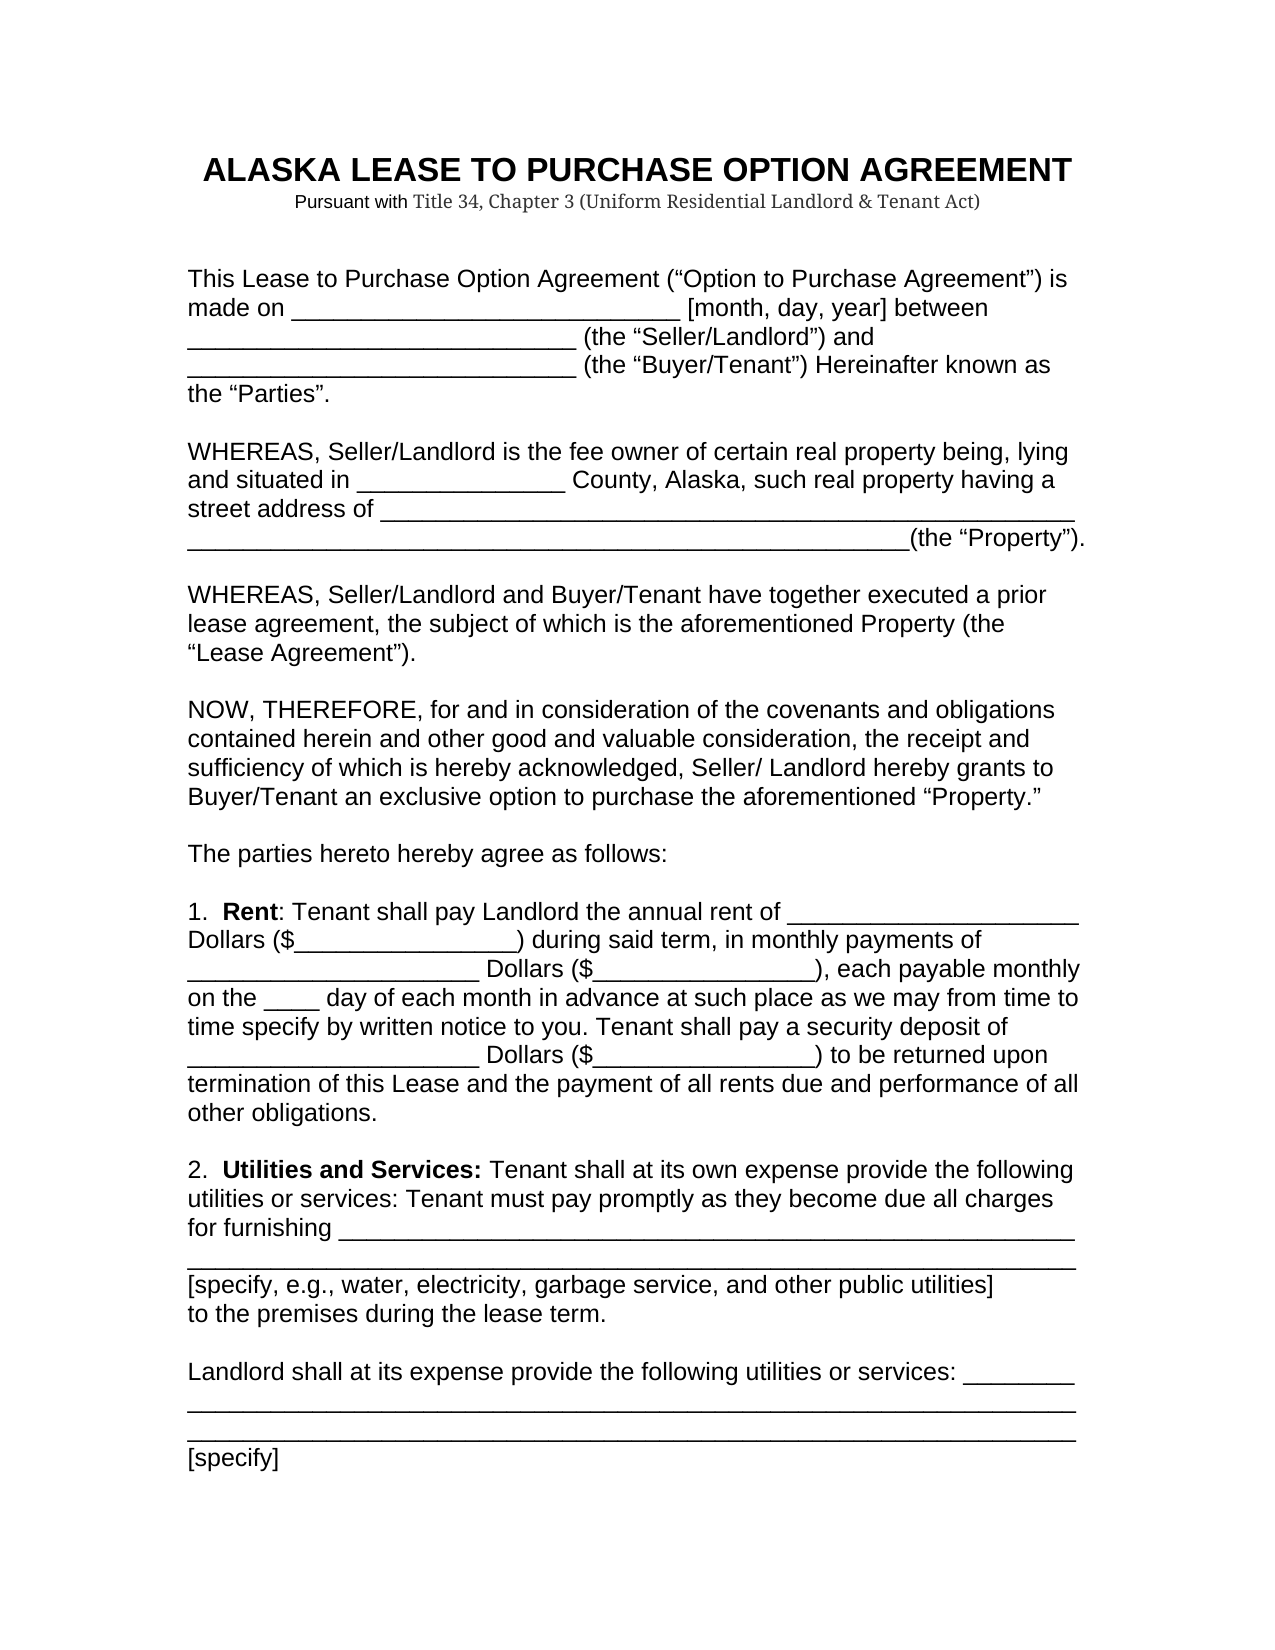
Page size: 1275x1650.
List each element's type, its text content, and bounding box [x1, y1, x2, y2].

text to the premises during the lease term. [187, 1299, 1087, 1328]
text NOW, THEREFORE, for and in consideration of the covenants and obligations contained herein and other good and valuable consideration, the receipt and sufficiency of which is hereby acknowledged, Seller/ Landlord hereby grants to Buyer/Tenant an exclusive option to purchase the aforementioned “Property.” [187, 696, 1087, 811]
text This Lease to Purchase Option Agreement (“Option to Purchase Agreement”) is made on ____________________________ [month, day, year] between ____________________________ (the “Seller/Landlord”) and ____________________________ (the “Buyer/Tenant”) Hereinafter known as the “Parties”. [187, 264, 1087, 408]
text 1. Rent: Tenant shall pay Landlord the annual rent of _____________________ Dollars ($________________) during said term, in monthly payments of _____________________ Dollars ($________________), each payable monthly on the ____ day of each month in advance at such place as we may from time to time specify by written notice to you. Tenant shall pay a security deposit of _____________________ Dollars ($________________) to be returned upon termination of this Lease and the payment of all rents due and performance of all other obligations. [187, 897, 1087, 1127]
text 2. Utilities and Services: Tenant shall at its own expense provide the following utilities or services: Tenant must pay promptly as they become due all charges for furnishing _____________________________________________________ ________________________________________________________________ [187, 1156, 1087, 1271]
text The parties hereto hereby agree as follows: [187, 839, 1087, 868]
text WHEREAS, Seller/Landlord is the fee owner of certain real property being, lying and situated in _______________ County, Alaska, such real property having a street address of __________________________________________________ ____________________________________________________(the “Property”). [187, 437, 1087, 552]
text [specify, e.g., water, electricity, garbage service, and other public utilities] [187, 1271, 1087, 1299]
text WHEREAS, Seller/Landlord and Buyer/Tenant have together executed a prior lease agreement, the subject of which is the aforementioned Property (the “Lease Agreement”). [187, 581, 1087, 667]
text Landlord shall at its expense provide the following utilities or services: ________ ________________________________________________________________ ________________________________________________________________ [specify] [187, 1357, 1087, 1472]
text Pursuant with Title 34, Chapter 3 (Uniform Residential Landlord & Tenant Act) [187, 188, 1087, 214]
text ALASKA LEASE TO PURCHASE OPTION AGREEMENT [187, 150, 1087, 188]
